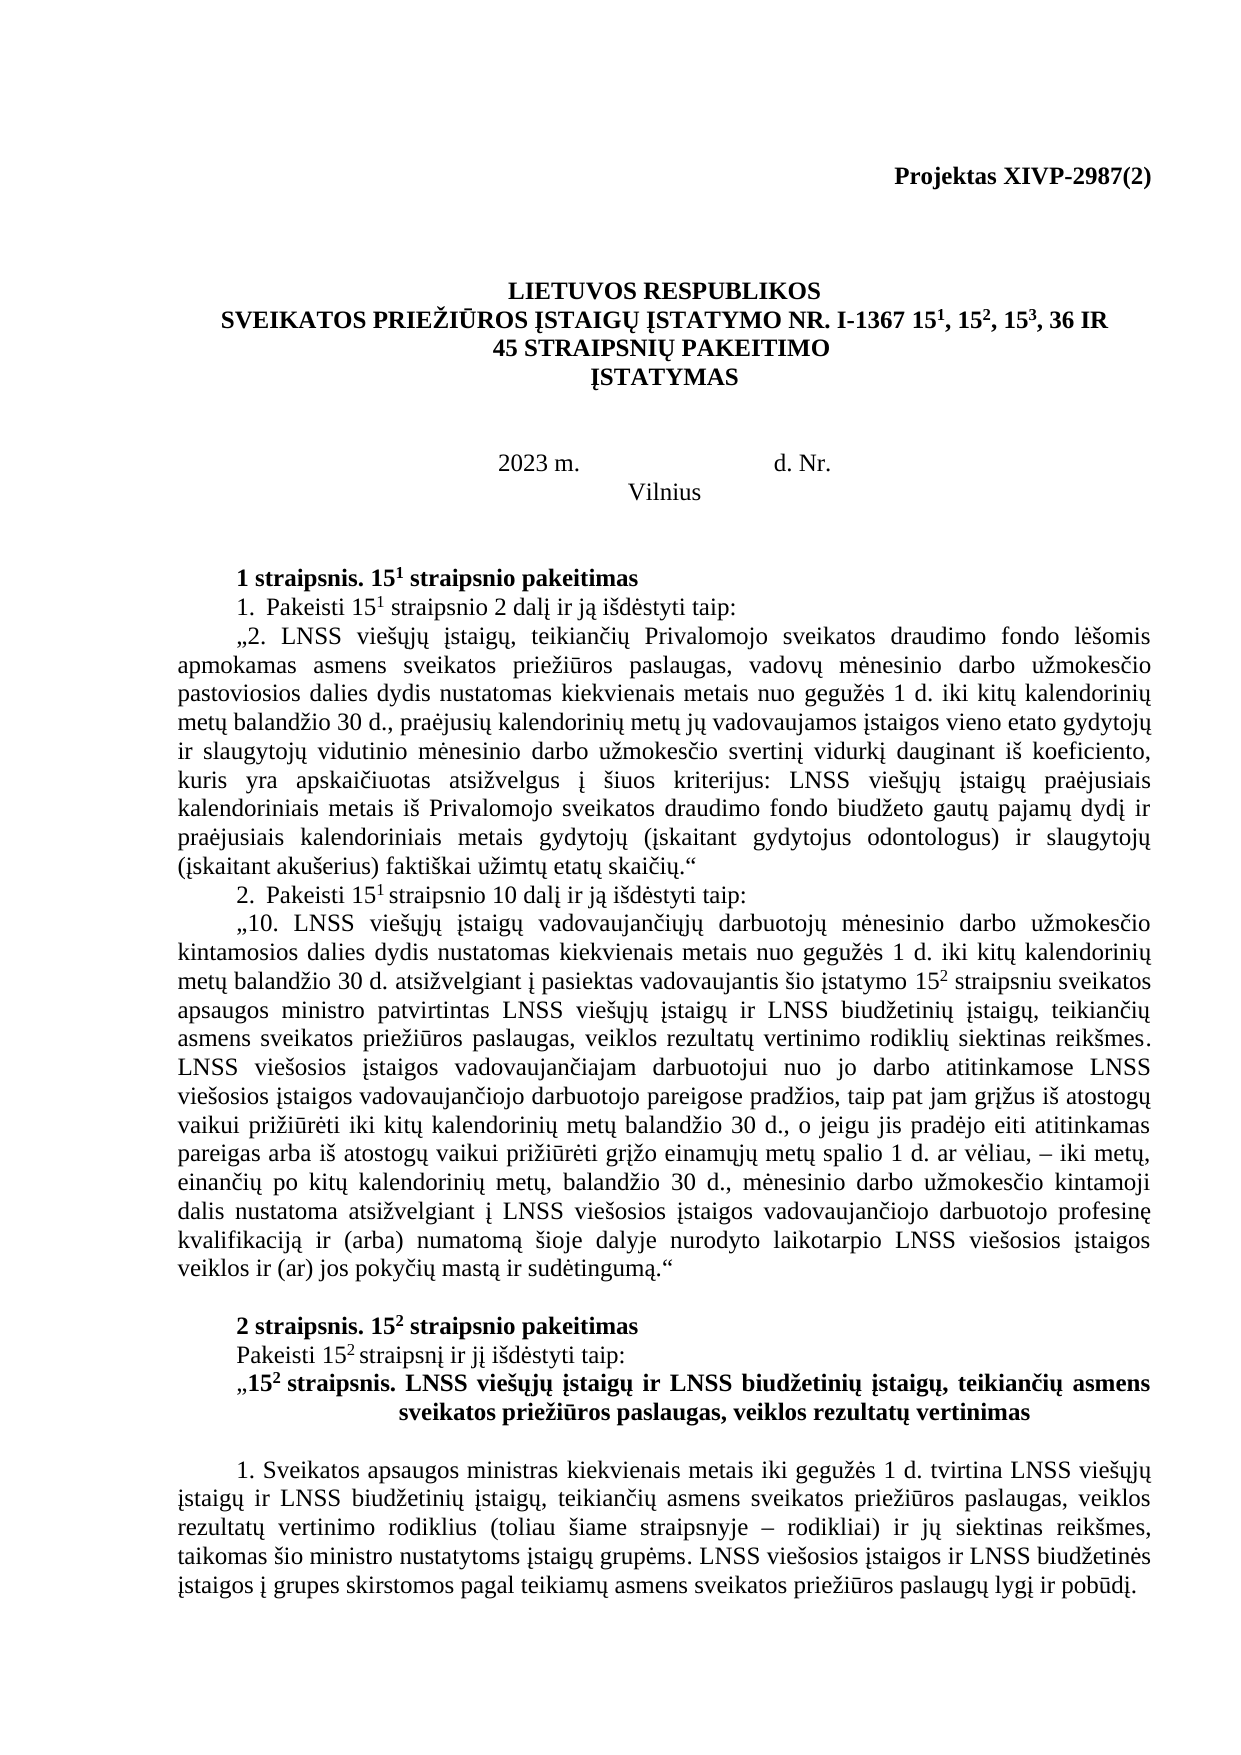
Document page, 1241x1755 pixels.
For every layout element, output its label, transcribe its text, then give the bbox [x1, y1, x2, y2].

text „2. LNSS viešųjų įstaigų, teikiančių Privalomojo sveikatos draudimo fondo lėšomis apmokamas asmens sveikatos priežiūros paslaugas, vadovų mėnesinio darbo užmokesčio pastoviosios dalies dydis nustatomas kiekvienais metais nuo gegužės 1 d. iki kitų kalendorinių metų balandžio 30 d., praėjusių kalendorinių metų jų vadovaujamos įstaigos vieno etato gydytojų ir slaugytojų vidutinio mėnesinio darbo užmokesčio svertinį vidurkį dauginant iš koeficiento, kuris yra apskaičiuotas atsižvelgus į šiuos kriterijus: LNSS viešųjų įstaigų praėjusiais kalendoriniais metais iš Privalomojo sveikatos draudimo fondo biudžeto gautų pajamų dydį ir praėjusiais kalendoriniais metais gydytojų (įskaitant gydytojus odontologus) ir slaugytojų (įskaitant akušerius) faktiškai užimtų etatų skaičių.“ [177, 621, 1152, 880]
text Projektas XIVP-2987(2) [177, 161, 1152, 190]
text Vilnius [177, 477, 1152, 506]
text „10. LNSS viešųjų įstaigų vadovaujančiųjų darbuotojų mėnesinio darbo užmokesčio kintamosios dalies dydis nustatomas kiekvienais metais nuo gegužės 1 d. iki kitų kalendorinių metų balandžio 30 d. atsižvelgiant į pasiektas vadovaujantis šio įstatymo 152 straipsniu sveikatos apsaugos ministro patvirtintas LNSS viešųjų įstaigų ir LNSS biudžetinių įstaigų, teikiančių asmens sveikatos priežiūros paslaugas, veiklos rezultatų vertinimo rodiklių siektinas reikšmes. LNSS viešosios įstaigos vadovaujančiajam darbuotojui nuo jo darbo atitinkamose LNSS viešosios įstaigos vadovaujančiojo darbuotojo pareigose pradžios, taip pat jam grįžus iš atostogų vaikui prižiūrėti iki kitų kalendorinių metų balandžio 30 d., o jeigu jis pradėjo eiti atitinkamas pareigas arba iš atostogų vaikui prižiūrėti grįžo einamųjų metų spalio 1 d. ar vėliau, – iki metų, einančių po kitų kalendorinių metų, balandžio 30 d., mėnesinio darbo užmokesčio kintamoji dalis nustatoma atsižvelgiant į LNSS viešosios įstaigos vadovaujančiojo darbuotojo profesinę kvalifikaciją ir (arba) numatomą šioje dalyje nurodyto laikotarpio LNSS viešosios įstaigos veiklos ir (ar) jos pokyčių mastą ir sudėtingumą.“ [177, 908, 1152, 1282]
text LIETUVOS RESPUBLIKOS [177, 276, 1152, 305]
text Įstatymas [177, 362, 1152, 391]
text 2023 m. d. Nr. [177, 448, 1152, 477]
text SVEIKATOS PRIEŽIŪROS ĮSTAIGŲ ĮSTATYMO NR. I-1367 151, 152, 153, 36 IR 45 straipsniŲ PAKEITIMO [177, 305, 1152, 362]
text 2. Pakeisti 151 straipsnio 10 dalį ir ją išdėstyti taip: [177, 880, 1152, 908]
text „152 straipsnis. LNSS viešųjų įstaigų ir LNSS biudžetinių įstaigų, teikiančių asmens sveikatos priežiūros paslaugas, veiklos rezultatų vertinimas [236, 1368, 1152, 1426]
text 1. Sveikatos apsaugos ministras kiekvienais metais iki gegužės 1 d. tvirtina LNSS viešųjų įstaigų ir LNSS biudžetinių įstaigų, teikiančių asmens sveikatos priežiūros paslaugas, veiklos rezultatų vertinimo rodiklius (toliau šiame straipsnyje – rodikliai) ir jų siektinas reikšmes, taikomas šio ministro nustatytoms įstaigų grupėms. LNSS viešosios įstaigos ir LNSS biudžetinės įstaigos į grupes skirstomos pagal teikiamų asmens sveikatos priežiūros paslaugų lygį ir pobūdį. [177, 1455, 1152, 1598]
text 2 straipsnis. 152 straipsnio pakeitimas [177, 1311, 1152, 1340]
text Pakeisti 152 straipsnį ir jį išdėstyti taip: [177, 1340, 1152, 1368]
text 1. Pakeisti 151 straipsnio 2 dalį ir ją išdėstyti taip: [177, 592, 1152, 621]
text 1 straipsnis. 151 straipsnio pakeitimas [177, 563, 1152, 592]
